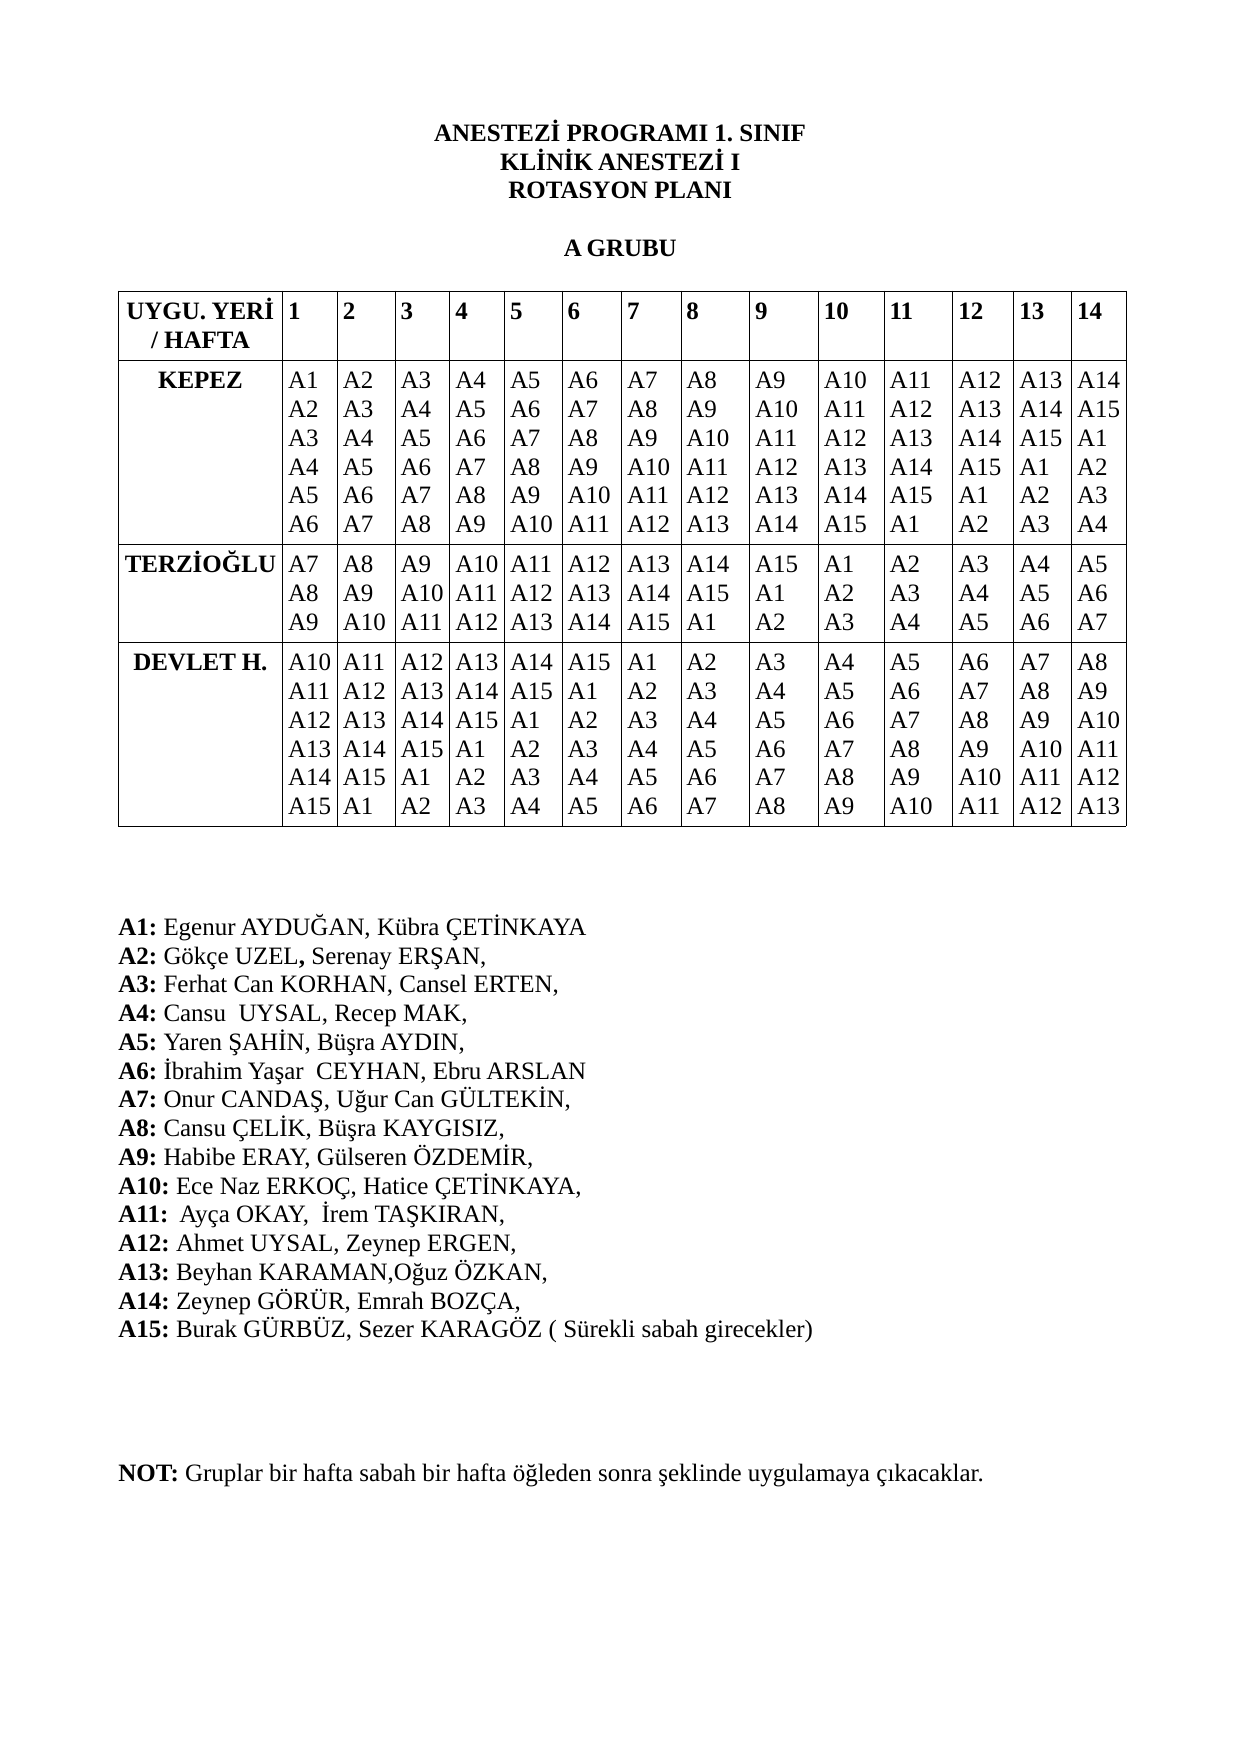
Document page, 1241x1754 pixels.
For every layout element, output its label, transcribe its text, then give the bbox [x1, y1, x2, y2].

text A14: Zeynep GÖRÜR, Emrah BOZÇA, [118, 1286, 1122, 1314]
text A10: Ece Naz ERKOÇ, Hatice ÇETİNKAYA, [118, 1171, 1122, 1199]
table_cell A14 A15 A1 A2 A3 A4 [505, 643, 562, 826]
table_header 8 [682, 292, 749, 360]
table_cell TERZİOĞLU [119, 545, 282, 642]
table_cell A8 A9 A10 A11 A12 A13 [1072, 643, 1126, 826]
table_cell A4 A5 A6 [1014, 545, 1071, 642]
table_header 9 [750, 292, 818, 360]
table_header 1 [283, 292, 337, 360]
table_cell A7 A8 A9 [283, 545, 337, 642]
text A3: Ferhat Can KORHAN, Cansel ERTEN, [118, 969, 1122, 998]
table_cell A3 A4 A5 [953, 545, 1013, 642]
table_cell A5 A6 A7 [1072, 545, 1126, 642]
table_cell KEPEZ [119, 361, 282, 544]
text A12: Ahmet UYSAL, Zeynep ERGEN, [118, 1228, 1122, 1257]
text A4: Cansu UYSAL, Recep MAK, [118, 998, 1122, 1027]
table_cell A5 A6 A7 A8 A9 A10 [885, 643, 952, 826]
table_cell A1 A2 A3 A4 A5 A6 [622, 643, 681, 826]
text A7: Onur CANDAŞ, Uğur Can GÜLTEKİN, [118, 1084, 1122, 1113]
text A9: Habibe ERAY, Gülseren ÖZDEMİR, [118, 1142, 1122, 1171]
table_header 14 [1072, 292, 1126, 360]
table_cell A10 A11 A12 A13 A14 A15 [819, 361, 884, 544]
table_cell A2 A3 A4 A5 A6 A7 [338, 361, 395, 544]
table_cell A11 A12 A13 [505, 545, 562, 642]
table_cell A2 A3 A4 A5 A6 A7 [682, 643, 749, 826]
text A15: Burak GÜRBÜZ, Sezer KARAGÖZ ( Sürekli sabah girecekler) [118, 1314, 1122, 1343]
text A GRUBU [118, 233, 1122, 262]
table_cell A4 A5 A6 A7 A8 A9 [819, 643, 884, 826]
table_cell A7 A8 A9 A10 A11 A12 [1014, 643, 1071, 826]
table_cell A1 A2 A3 [819, 545, 884, 642]
table_cell A14 A15 A1 A2 A3 A4 [1072, 361, 1126, 544]
table_cell A13 A14 A15 A1 A2 A3 [450, 643, 504, 826]
text A11: Ayça OKAY, İrem TAŞKIRAN, [118, 1199, 1122, 1228]
table_cell A3 A4 A5 A6 A7 A8 [750, 643, 818, 826]
table_cell A12 A13 A14 A15 A1 A2 [953, 361, 1013, 544]
table_cell A10 A11 A12 A13 A14 A15 [283, 643, 337, 826]
table_header 7 [622, 292, 681, 360]
text A13: Beyhan KARAMAN,Oğuz ÖZKAN, [118, 1257, 1122, 1286]
text A8: Cansu ÇELİK, Büşra KAYGISIZ, [118, 1113, 1122, 1142]
table_header 10 [819, 292, 884, 360]
table_cell A14 A15 A1 [682, 545, 749, 642]
text A1: Egenur AYDUĞAN, Kübra ÇETİNKAYA [118, 912, 1122, 941]
table_header 12 [953, 292, 1013, 360]
text NOT: Gruplar bir hafta sabah bir hafta öğleden sonra şeklinde uygulamaya çıkacaklar. [118, 1458, 1122, 1487]
table_cell A11 A12 A13 A14 A15 A1 [885, 361, 952, 544]
table_header UYGU. YERİ / HAFTA [119, 292, 282, 360]
table_cell A2 A3 A4 [885, 545, 952, 642]
table_cell A15 A1 A2 A3 A4 A5 [563, 643, 621, 826]
table_header 13 [1014, 292, 1071, 360]
text KLİNİK ANESTEZİ I [118, 147, 1122, 176]
table_header 5 [505, 292, 562, 360]
table_cell A10 A11 A12 [450, 545, 504, 642]
table_cell A4 A5 A6 A7 A8 A9 [450, 361, 504, 544]
table_cell A3 A4 A5 A6 A7 A8 [396, 361, 449, 544]
table_cell A8 A9 A10 A11 A12 A13 [682, 361, 749, 544]
table_header 11 [885, 292, 952, 360]
table_cell A9 A10 A11 A12 A13 A14 [750, 361, 818, 544]
table_cell A12 A13 A14 A15 A1 A2 [396, 643, 449, 826]
table_cell A9 A10 A11 [396, 545, 449, 642]
table_header 6 [563, 292, 621, 360]
text A2: Gökçe UZEL, Serenay ERŞAN, [118, 941, 1122, 969]
table_cell A15 A1 A2 [750, 545, 818, 642]
table_cell A1 A2 A3 A4 A5 A6 [283, 361, 337, 544]
table_cell A7 A8 A9 A10 A11 A12 [622, 361, 681, 544]
table_cell A13 A14 A15 A1 A2 A3 [1014, 361, 1071, 544]
text ROTASYON PLANI [118, 176, 1122, 204]
table_cell A12 A13 A14 [563, 545, 621, 642]
table_cell A6 A7 A8 A9 A10 A11 [953, 643, 1013, 826]
table_header 2 [338, 292, 395, 360]
table_cell A5 A6 A7 A8 A9 A10 [505, 361, 562, 544]
table_header 3 [396, 292, 449, 360]
text A5: Yaren ŞAHİN, Büşra AYDIN, [118, 1027, 1122, 1056]
table_cell A6 A7 A8 A9 A10 A11 [563, 361, 621, 544]
table_cell DEVLET H. [119, 643, 282, 826]
table_cell A8 A9 A10 [338, 545, 395, 642]
text A6: İbrahim Yaşar CEYHAN, Ebru ARSLAN [118, 1056, 1122, 1084]
table_cell A13 A14 A15 [622, 545, 681, 642]
table_header 4 [450, 292, 504, 360]
text ANESTEZİ PROGRAMI 1. SINIF [118, 118, 1122, 147]
table_cell A11 A12 A13 A14 A15 A1 [338, 643, 395, 826]
